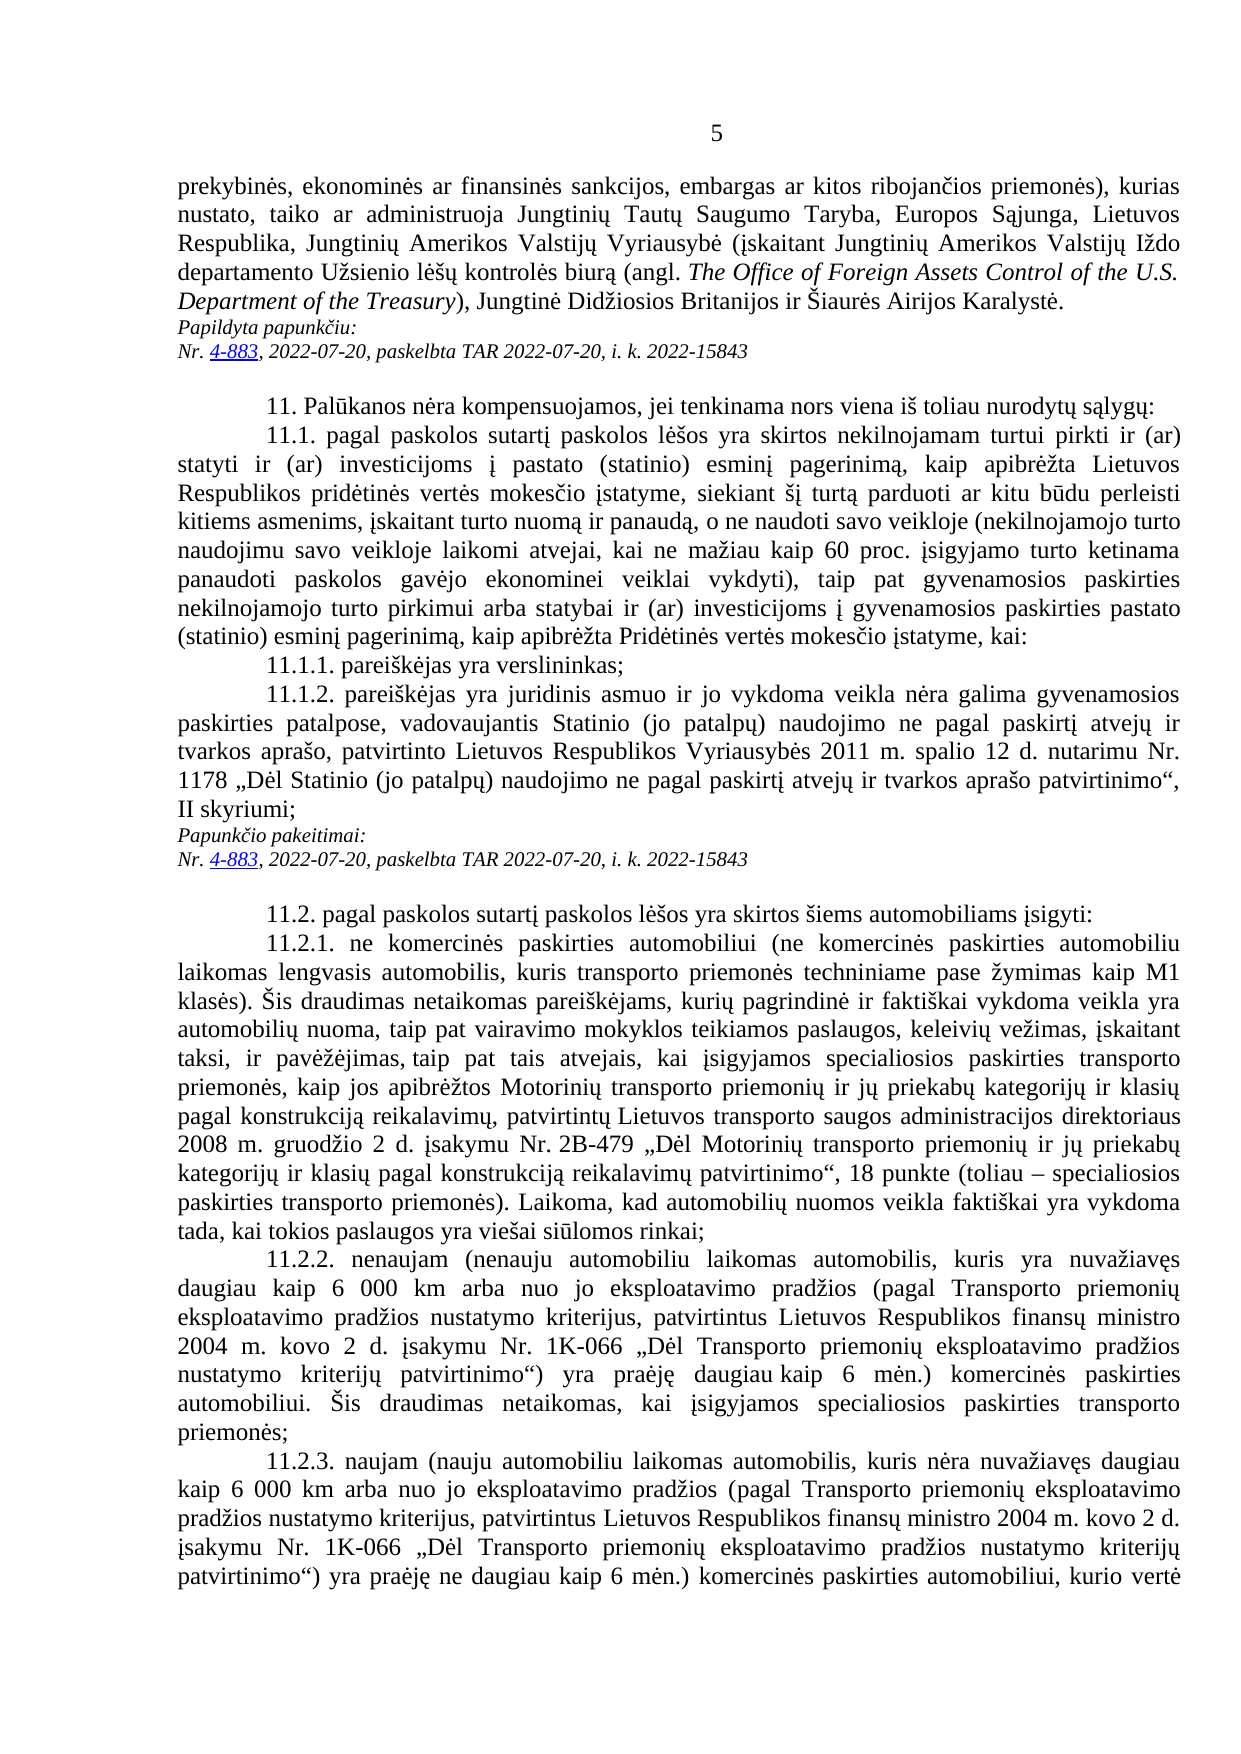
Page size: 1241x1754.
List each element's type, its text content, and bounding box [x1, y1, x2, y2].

text 11. Palūkanos nėra kompensuojamos, jei tenkinama nors viena iš toliau nurodytų sąlygų: [177, 391, 1178, 420]
text 11.2.3. naujam (nauju automobiliu laikomas automobilis, kuris nėra nuvažiavęs daugiau kaip 6 000 km arba nuo jo eksploatavimo pradžios (pagal Transporto priemonių eksploatavimo pradžios nustatymo kriterijus, patvirtintus Lietuvos Respublikos finansų ministro 2004 m. kovo 2 d. įsakymu Nr. 1K-066 „Dėl Transporto priemonių eksploatavimo pradžios nustatymo kriterijų patvirtinimo“) yra praėję ne daugiau kaip 6 mėn.) komercinės paskirties automobiliui, kurio vertė [177, 1446, 1181, 1589]
text 11.2. pagal paskolos sutartį paskolos lėšos yra skirtos šiems automobiliams įsigyti: [177, 899, 1181, 928]
text Papildyta papunkčiu: [177, 314, 1181, 339]
text 11.1.2. pareiškėjas yra juridinis asmuo ir jo vykdoma veikla nėra galima gyvenamosios paskirties patalpose, vadovaujantis Statinio (jo patalpų) naudojimo ne pagal paskirtį atvejų ir tvarkos aprašo, patvirtinto Lietuvos Respublikos Vyriausybės 2011 m. spalio 12 d. nutarimu Nr. 1178 „Dėl Statinio (jo patalpų) naudojimo ne pagal paskirtį atvejų ir tvarkos aprašo patvirtinimo“, II skyriumi; [177, 679, 1181, 823]
text 11.1. pagal paskolos sutartį paskolos lėšos yra skirtos nekilnojamam turtui pirkti ir (ar) statyti ir (ar) investicijoms į pastato (statinio) esminį pagerinimą, kaip apibrėžta Lietuvos Respublikos pridėtinės vertės mokesčio įstatyme, siekiant šį turtą parduoti ar kitu būdu perleisti kitiems asmenims, įskaitant turto nuomą ir panaudą, o ne naudoti savo veikloje (nekilnojamojo turto naudojimu savo veikloje laikomi atvejai, kai ne mažiau kaip 60 proc. įsigyjamo turto ketinama panaudoti paskolos gavėjo ekonominei veiklai vykdyti), taip pat gyvenamosios paskirties nekilnojamojo turto pirkimui arba statybai ir (ar) investicijoms į gyvenamosios paskirties pastato (statinio) esminį pagerinimą, kaip apibrėžta Pridėtinės vertės mokesčio įstatyme, kai: [177, 420, 1181, 650]
text Papunkčio pakeitimai: [177, 823, 1181, 847]
text Nr. 4-883, 2022-07-20, paskelbta TAR 2022-07-20, i. k. 2022-15843 [177, 847, 1181, 871]
text 11.1.1. pareiškėjas yra verslininkas; [177, 650, 1181, 679]
text Nr. 4-883, 2022-07-20, paskelbta TAR 2022-07-20, i. k. 2022-15843 [177, 339, 1181, 363]
text 11.2.1. ne komercinės paskirties automobiliui (ne komercinės paskirties automobiliu laikomas lengvasis automobilis, kuris transporto priemonės techniniame pase žymimas kaip M1 klasės). Šis draudimas netaikomas pareiškėjams, kurių pagrindinė ir faktiškai vykdoma veikla yra automobilių nuoma, taip pat vairavimo mokyklos teikiamos paslaugos, keleivių vežimas, įskaitant taksi, ir pavėžėjimas, taip pat tais atvejais, kai įsigyjamos specialiosios paskirties transporto priemonės, kaip jos apibrėžtos Motorinių transporto priemonių ir jų priekabų kategorijų ir klasių pagal konstrukciją reikalavimų, patvirtintų Lietuvos transporto saugos administracijos direktoriaus 2008 m. gruodžio 2 d. įsakymu Nr. 2B-479 „Dėl Motorinių transporto priemonių ir jų priekabų kategorijų ir klasių pagal konstrukciją reikalavimų patvirtinimo“, 18 punkte (toliau – specialiosios paskirties transporto priemonės). Laikoma, kad automobilių nuomos veikla faktiškai yra vykdoma tada, kai tokios paslaugos yra viešai siūlomos rinkai; [177, 928, 1181, 1244]
text prekybinės, ekonominės ar finansinės sankcijos, embargas ar kitos ribojančios priemonės), kurias nustato, taiko ar administruoja Jungtinių Tautų Saugumo Taryba, Europos Sąjunga, Lietuvos Respublika, Jungtinių Amerikos Valstijų Vyriausybė (įskaitant Jungtinių Amerikos Valstijų Iždo departamento Užsienio lėšų kontrolės biurą (angl. The Office of Foreign Assets Control of the U.S. Department of the Treasury), Jungtinė Didžiosios Britanijos ir Šiaurės Airijos Karalystė. [177, 171, 1181, 314]
text 11.2.2. nenaujam (nenauju automobiliu laikomas automobilis, kuris yra nuvažiavęs daugiau kaip 6 000 km arba nuo jo eksploatavimo pradžios (pagal Transporto priemonių eksploatavimo pradžios nustatymo kriterijus, patvirtintus Lietuvos Respublikos finansų ministro 2004 m. kovo 2 d. įsakymu Nr. 1K-066 „Dėl Transporto priemonių eksploatavimo pradžios nustatymo kriterijų patvirtinimo“) yra praėję daugiau kaip 6 mėn.) komercinės paskirties automobiliui. Šis draudimas netaikomas, kai įsigyjamos specialiosios paskirties transporto priemonės; [177, 1244, 1181, 1446]
